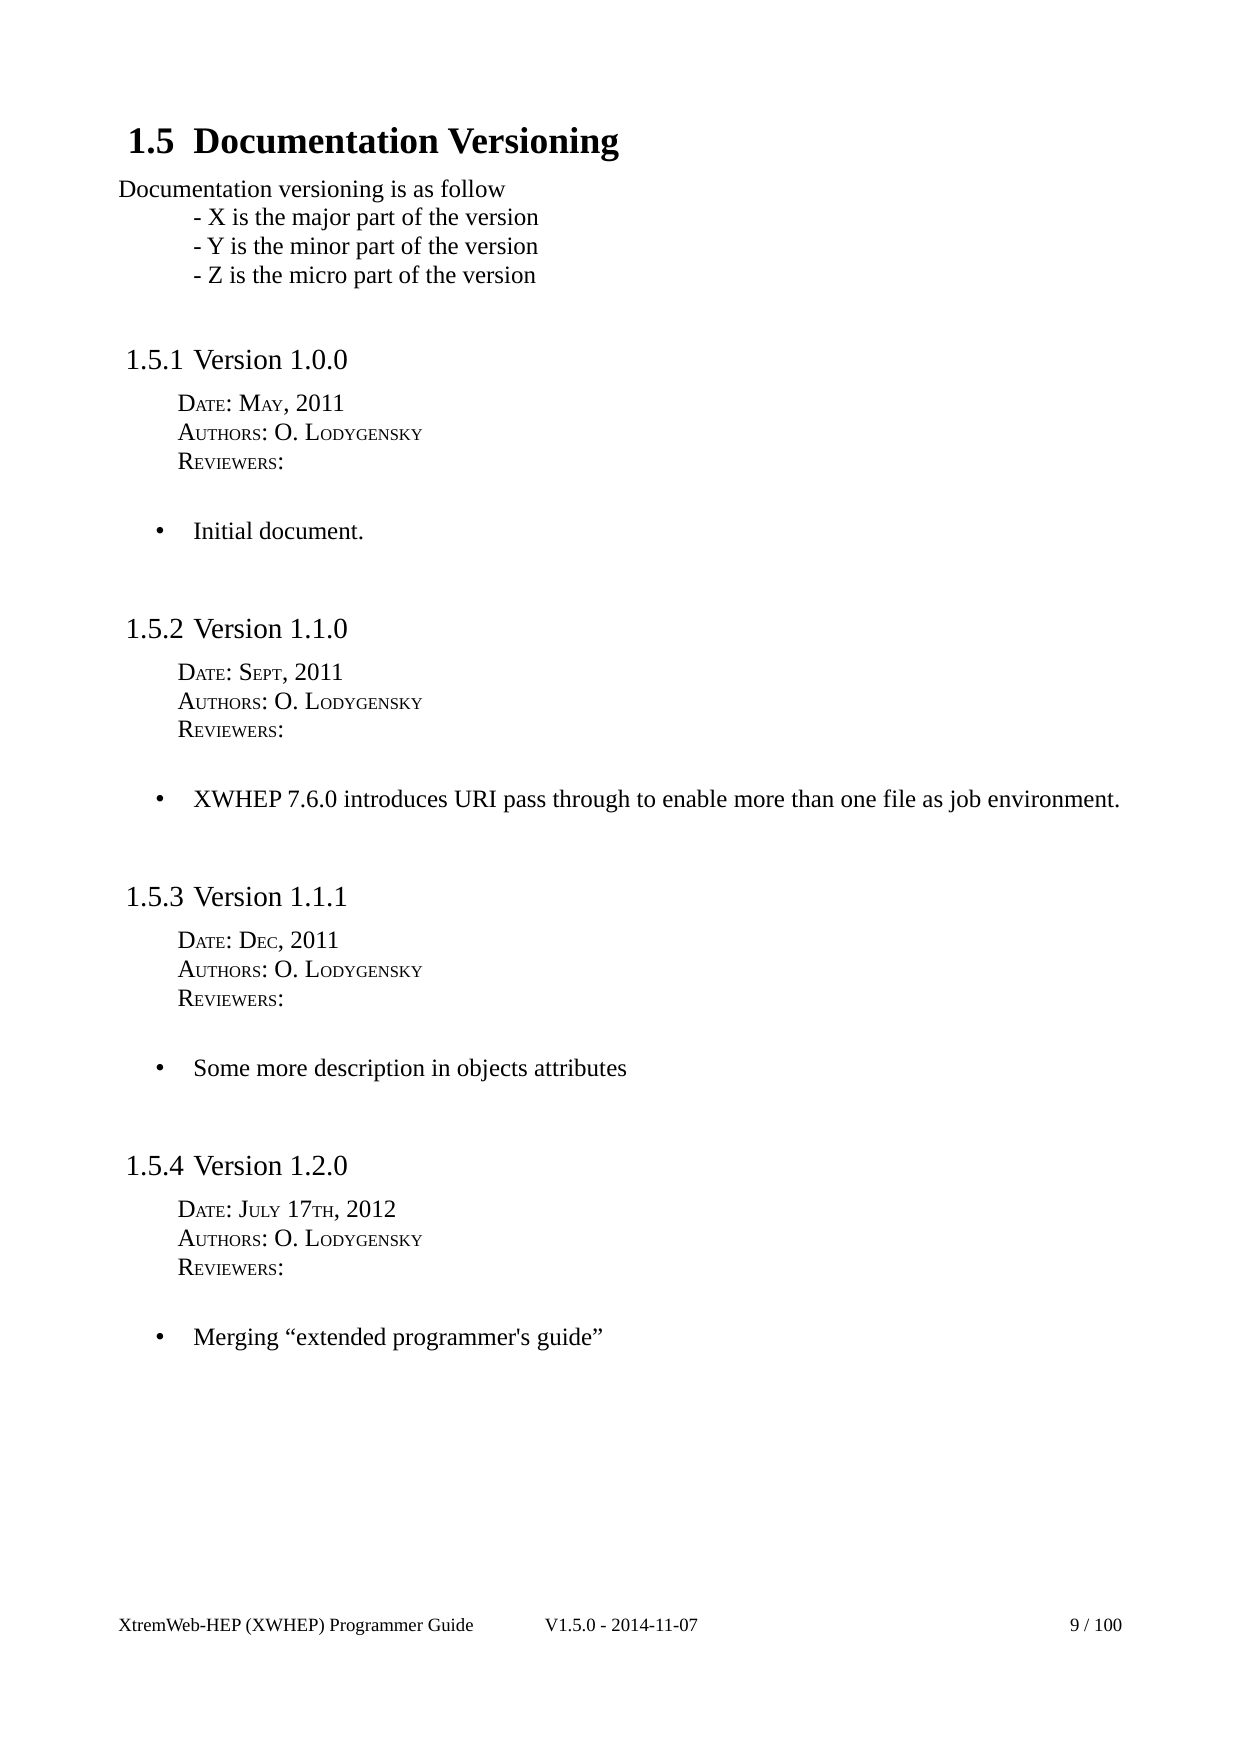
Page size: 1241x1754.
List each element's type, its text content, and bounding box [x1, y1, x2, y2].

text Date: Sept, 2011 [177, 657, 1122, 686]
text Documentation versioning is as follow [118, 174, 1122, 202]
subtitle Version 1.1.0 [118, 611, 1122, 644]
subtitle Version 1.0.0 [118, 342, 1122, 376]
text Authors: O. Lodygensky [177, 1223, 1122, 1252]
list XWHEP 7.6.0 introduces URI pass through to enable more than one file as job environment. [156, 784, 1122, 813]
text Reviewers: [177, 446, 1122, 475]
subtitle Documentation Versioning [118, 118, 1122, 161]
text Authors: O. Lodygensky [177, 954, 1122, 983]
text Date: July 17th, 2012 [177, 1194, 1122, 1223]
text Reviewers: [177, 1252, 1122, 1280]
text Reviewers: [177, 714, 1122, 743]
text - Y is the minor part of the version [118, 231, 1122, 260]
text Authors: O. Lodygensky [177, 417, 1122, 446]
list Some more description in objects attributes [156, 1053, 1122, 1082]
text - Z is the micro part of the version [118, 260, 1122, 289]
list Merging “extended programmer's guide” [156, 1322, 1122, 1350]
subtitle Version 1.1.1 [118, 879, 1122, 913]
list Initial document. [156, 516, 1122, 545]
text - X is the major part of the version [118, 202, 1122, 231]
text Date: May, 2011 [177, 388, 1122, 417]
text Authors: O. Lodygensky [177, 686, 1122, 714]
subtitle Version 1.2.0 [118, 1148, 1122, 1182]
text Date: Dec, 2011 [177, 926, 1122, 954]
text Reviewers: [177, 983, 1122, 1012]
